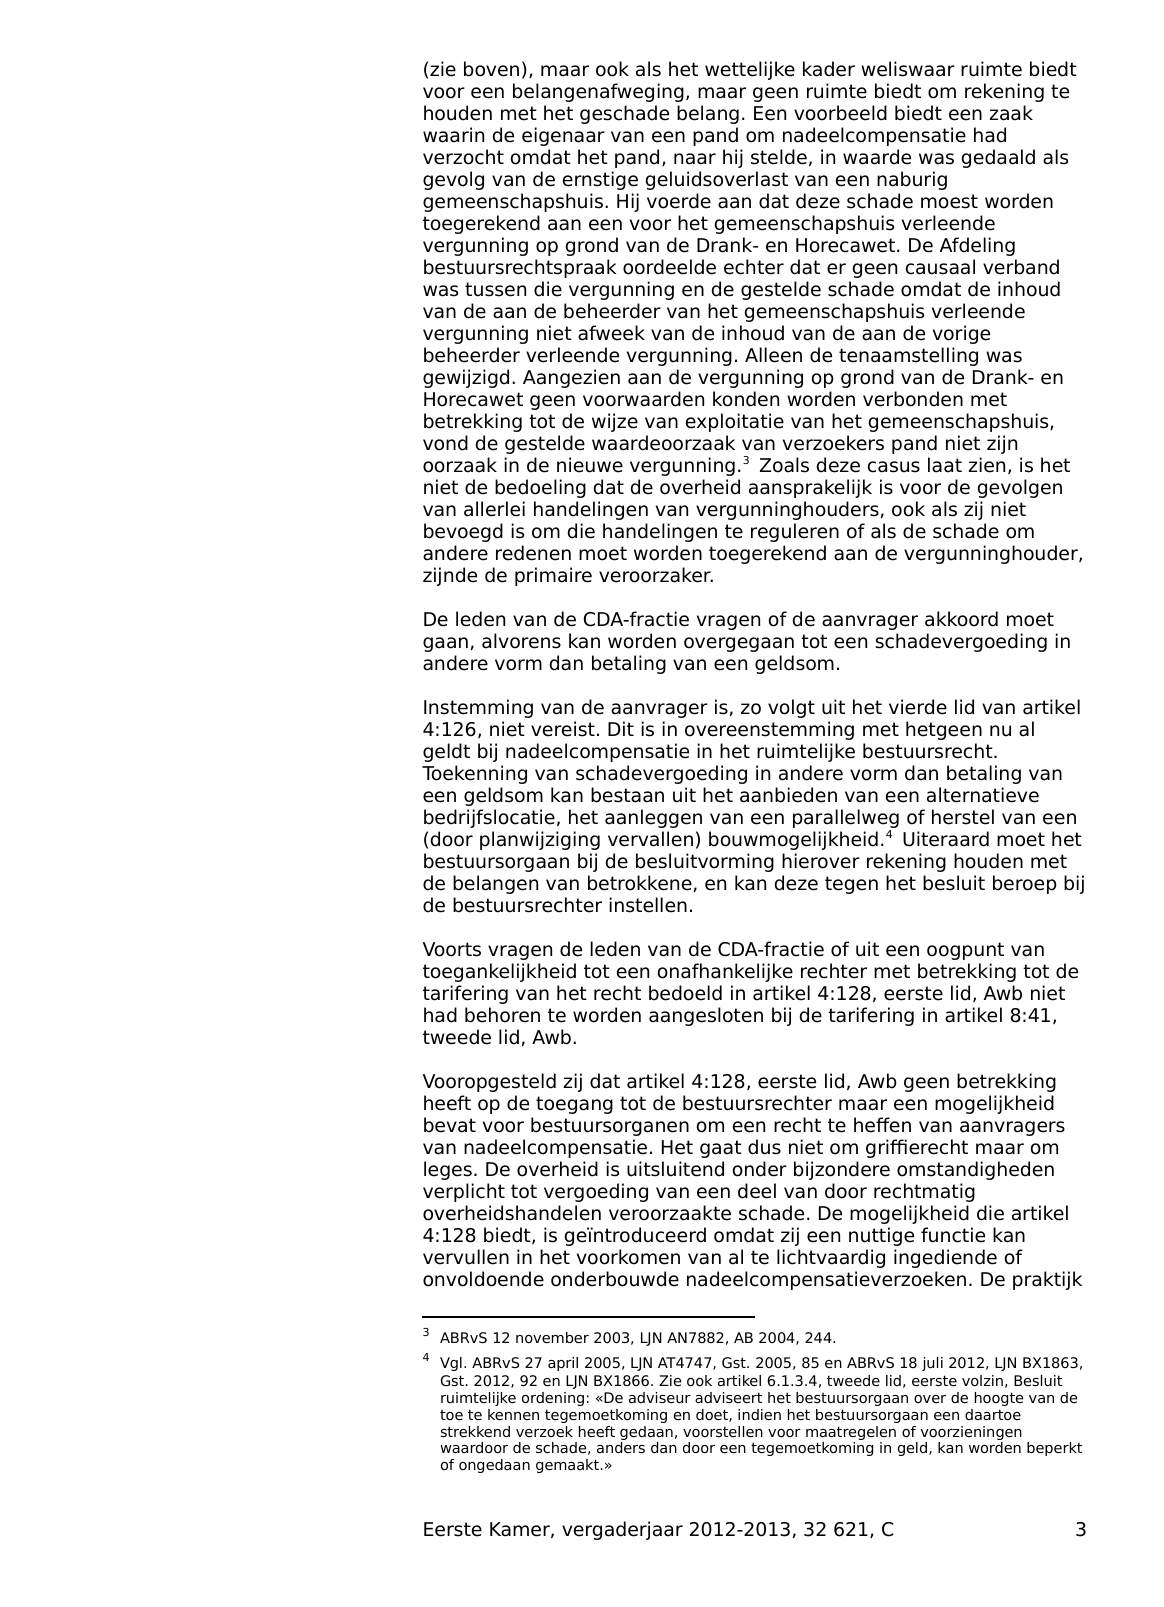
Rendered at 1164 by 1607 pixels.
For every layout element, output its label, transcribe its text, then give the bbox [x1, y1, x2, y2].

text ABRvS 12 november 2003, LJN AN7882, AB 2004, 244. [422, 1326, 1087, 1348]
text Instemming van de aanvrager is, zo volgt uit het vierde lid van artikel 4:126, niet vereist. Dit is in overeenstemming met hetgeen nu al geldt bij nadeelcompensatie in het ruimtelijke bestuursrecht. Toekenning van schadevergoeding in andere vorm dan betaling van een geldsom kan bestaan uit het aanbieden van een alternatieve bedrijfslocatie, het aanleggen van een parallelweg of herstel van een (door planwijziging vervallen) bouwmogelijkheid. Uiteraard moet het bestuursorgaan bij de besluitvorming hierover rekening houden met de belangen van betrokkene, en kan deze tegen het besluit beroep bij de bestuursrechter instellen. [422, 697, 1087, 917]
text Vooropgesteld zij dat artikel 4:128, eerste lid, Awb geen betrekking heeft op de toegang tot de bestuursrechter maar een mogelijkheid bevat voor bestuursorganen om een recht te heffen van aanvragers van nadeelcompensatie. Het gaat dus niet om griffierecht maar om leges. De overheid is uitsluitend onder bijzondere omstandigheden verplicht tot vergoeding van een deel van door rechtmatig overheidshandelen veroorzaakte schade. De mogelijkheid die artikel 4:128 biedt, is geïntroduceerd omdat zij een nuttige functie kan vervullen in het voorkomen van al te lichtvaardig ingediende of onvoldoende onderbouwde nadeelcompensatieverzoeken. De praktijk [422, 1071, 1087, 1291]
text Voorts vragen de leden van de CDA-fractie of uit een oogpunt van toegankelijkheid tot een onafhankelijke rechter met betrekking tot de tarifering van het recht bedoeld in artikel 4:128, eerste lid, Awb niet had behoren te worden aangesloten bij de tarifering in artikel 8:41, tweede lid, Awb. [422, 939, 1087, 1049]
text Vgl. ABRvS 27 april 2005, LJN AT4747, Gst. 2005, 85 en ABRvS 18 juli 2012, LJN BX1863, Gst. 2012, 92 en LJN BX1866. Zie ook artikel 6.1.3.4, tweede lid, eerste volzin, Besluit ruimtelijke ordening: «De adviseur adviseert het bestuursorgaan over de hoogte van de toe te kennen tegemoetkoming en doet, indien het bestuursorgaan een daartoe strekkend verzoek heeft gedaan, voorstellen voor maatregelen of voorzieningen waardoor de schade, anders dan door een tegemoetkoming in geld, kan worden beperkt of ongedaan gemaakt.» [422, 1351, 1087, 1474]
text De leden van de CDA-fractie vragen of de aanvrager akkoord moet gaan, alvorens kan worden overgegaan tot een schadevergoeding in andere vorm dan betaling van een geldsom. [422, 609, 1087, 675]
text (zie boven), maar ook als het wettelijke kader weliswaar ruimte biedt voor een belangenafweging, maar geen ruimte biedt om rekening te houden met het geschade belang. Een voorbeeld biedt een zaak waarin de eigenaar van een pand om nadeelcompensatie had verzocht omdat het pand, naar hij stelde, in waarde was gedaald als gevolg van de ernstige geluidsoverlast van een naburig gemeenschapshuis. Hij voerde aan dat deze schade moest worden toegerekend aan een voor het gemeenschapshuis verleende vergunning op grond van de Drank- en Horecawet. De Afdeling bestuursrechtspraak oordeelde echter dat er geen causaal verband was tussen die vergunning en de gestelde schade omdat de inhoud van de aan de beheerder van het gemeenschapshuis verleende vergunning niet afweek van de inhoud van de aan de vorige beheerder verleende vergunning. Alleen de tenaamstelling was gewijzigd. Aangezien aan de vergunning op grond van de Drank- en Horecawet geen voorwaarden konden worden verbonden met betrekking tot de wijze van exploitatie van het gemeenschapshuis, vond de gestelde waardeoorzaak van verzoekers pand niet zijn oorzaak in de nieuwe vergunning. Zoals deze casus laat zien, is het niet de bedoeling dat de overheid aansprakelijk is voor de gevolgen van allerlei handelingen van vergunninghouders, ook als zij niet bevoegd is om die handelingen te reguleren of als de schade om andere redenen moet worden toegerekend aan de vergunninghouder, zijnde de primaire veroorzaker. [422, 59, 1087, 587]
